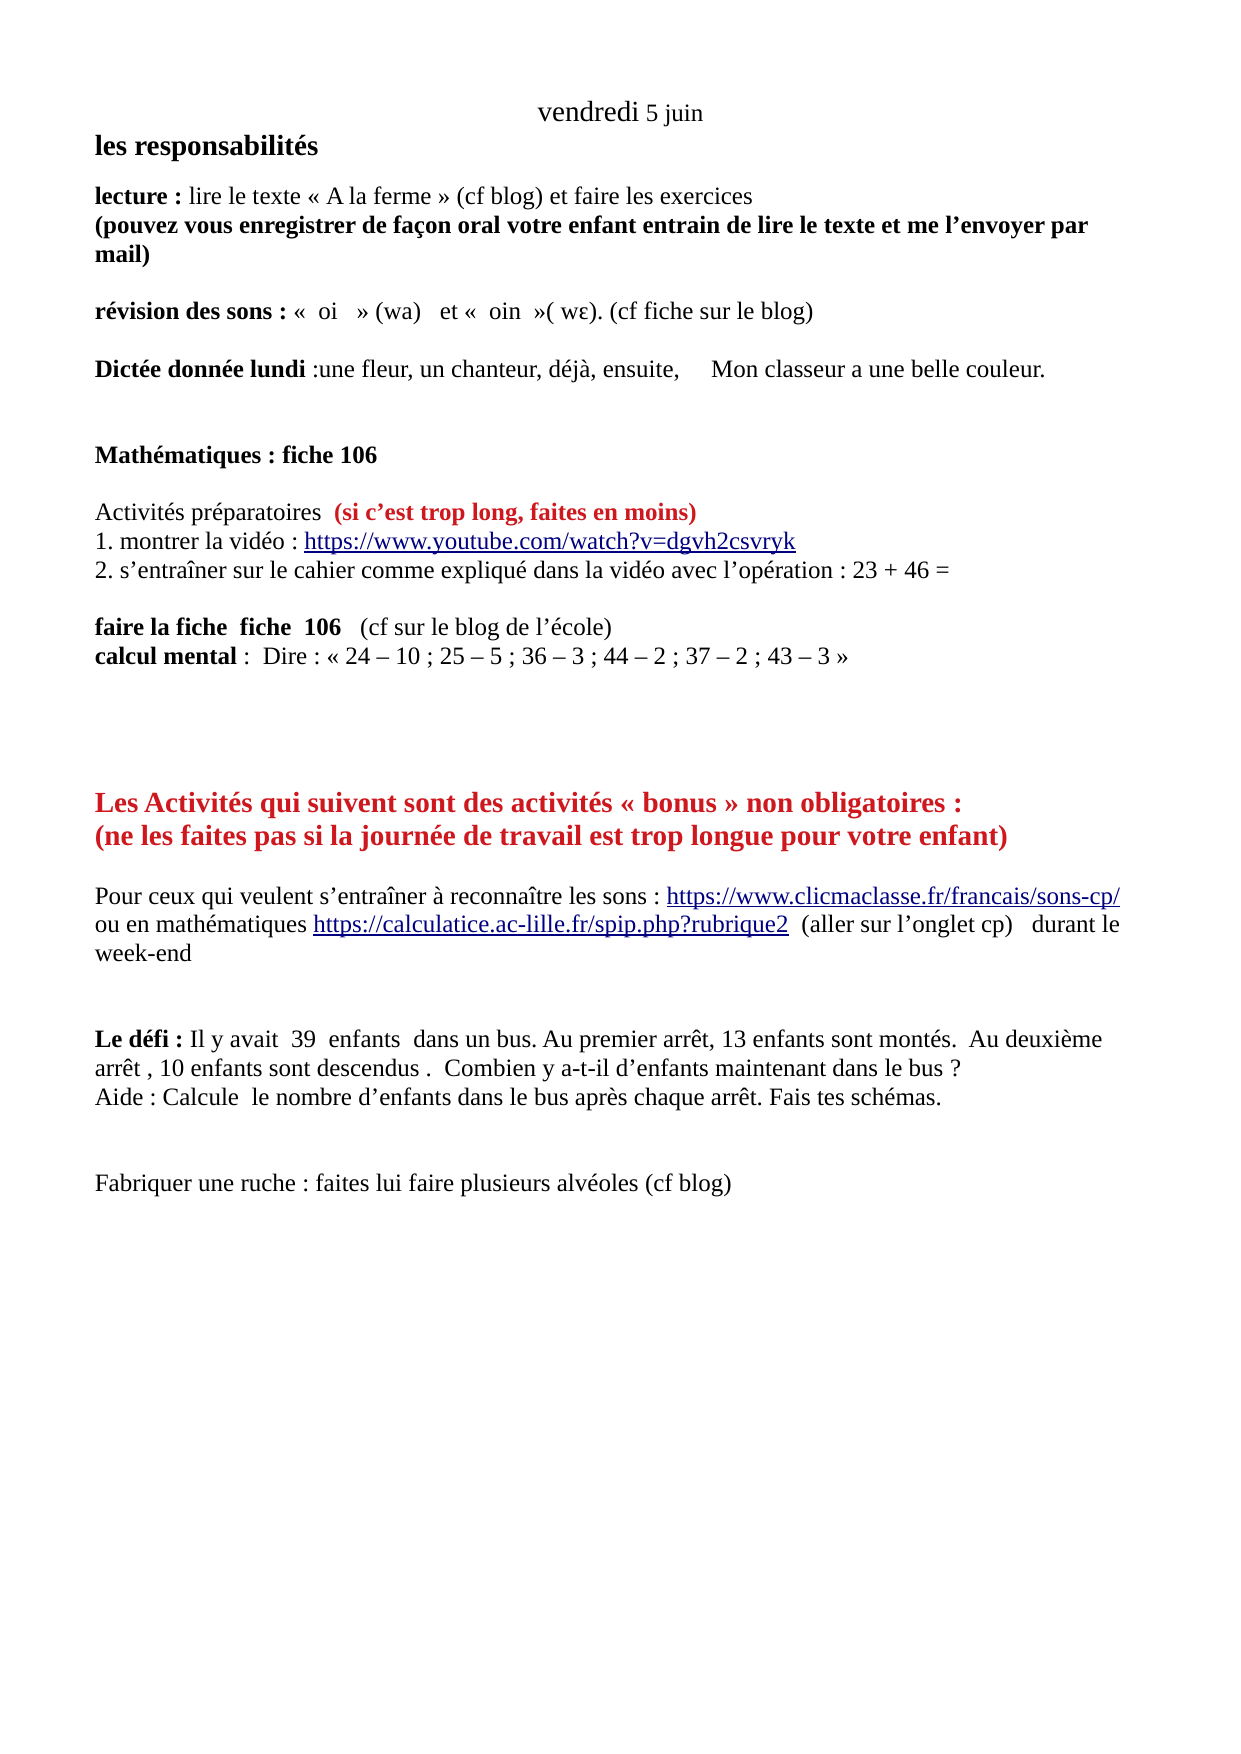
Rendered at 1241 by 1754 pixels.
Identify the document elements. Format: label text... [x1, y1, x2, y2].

text Les Activités qui suivent sont des activités « bonus » non obligatoires : [94, 785, 1146, 818]
text faire la fiche fiche 106 (cf sur le blog de l’école) [94, 612, 1146, 641]
text révision des sons : « oi » (wa) et « oin »( wԑ). (cf fiche sur le blog) [94, 296, 1146, 325]
text Le défi : Il y avait 39 enfants dans un bus. Au premier arrêt, 13 enfants sont montés. Au deuxième arrêt , 10 enfants sont descendus . Combien y a-t-il d’enfants maintenant dans le bus ? [94, 1024, 1146, 1082]
text Dictée donnée lundi :une fleur, un chanteur, déjà, ensuite, Mon classeur a une belle couleur. [94, 354, 1146, 382]
text (pouvez vous enregistrer de façon oral votre enfant entrain de lire le texte et me l’envoyer par mail) [94, 210, 1146, 267]
text Fabriquer une ruche : faites lui faire plusieurs alvéoles (cf blog) [94, 1168, 1146, 1197]
text 2. s’entraîner sur le cahier comme expliqué dans la vidéo avec l’opération : 23 + 46 = [94, 555, 1146, 584]
text Aide : Calcule le nombre d’enfants dans le bus après chaque arrêt. Fais tes schémas. [94, 1082, 1146, 1111]
text Pour ceux qui veulent s’entraîner à reconnaître les sons : https://www.clicmaclasse.fr/francais/sons-cp/ [94, 881, 1146, 909]
text les responsabilités [94, 128, 1146, 162]
text 1. montrer la vidéo : https://www.youtube.com/watch?v=dgvh2csvryk [94, 526, 1146, 555]
text Mathématiques : fiche 106 [94, 440, 1146, 469]
text Activités préparatoires (si c’est trop long, faites en moins) [94, 497, 1146, 526]
text vendredi 5 juin [94, 94, 1146, 128]
text (ne les faites pas si la journée de travail est trop longue pour votre enfant) [94, 818, 1146, 852]
text ou en mathématiques https://calculatice.ac-lille.fr/spip.php?rubrique2 (aller sur l’onglet cp) durant le week-end [94, 909, 1146, 967]
text lecture : lire le texte « A la ferme » (cf blog) et faire les exercices [94, 181, 1146, 210]
text calcul mental : Dire : « 24 – 10 ; 25 – 5 ; 36 – 3 ; 44 – 2 ; 37 – 2 ; 43 – 3 » [94, 641, 1157, 670]
